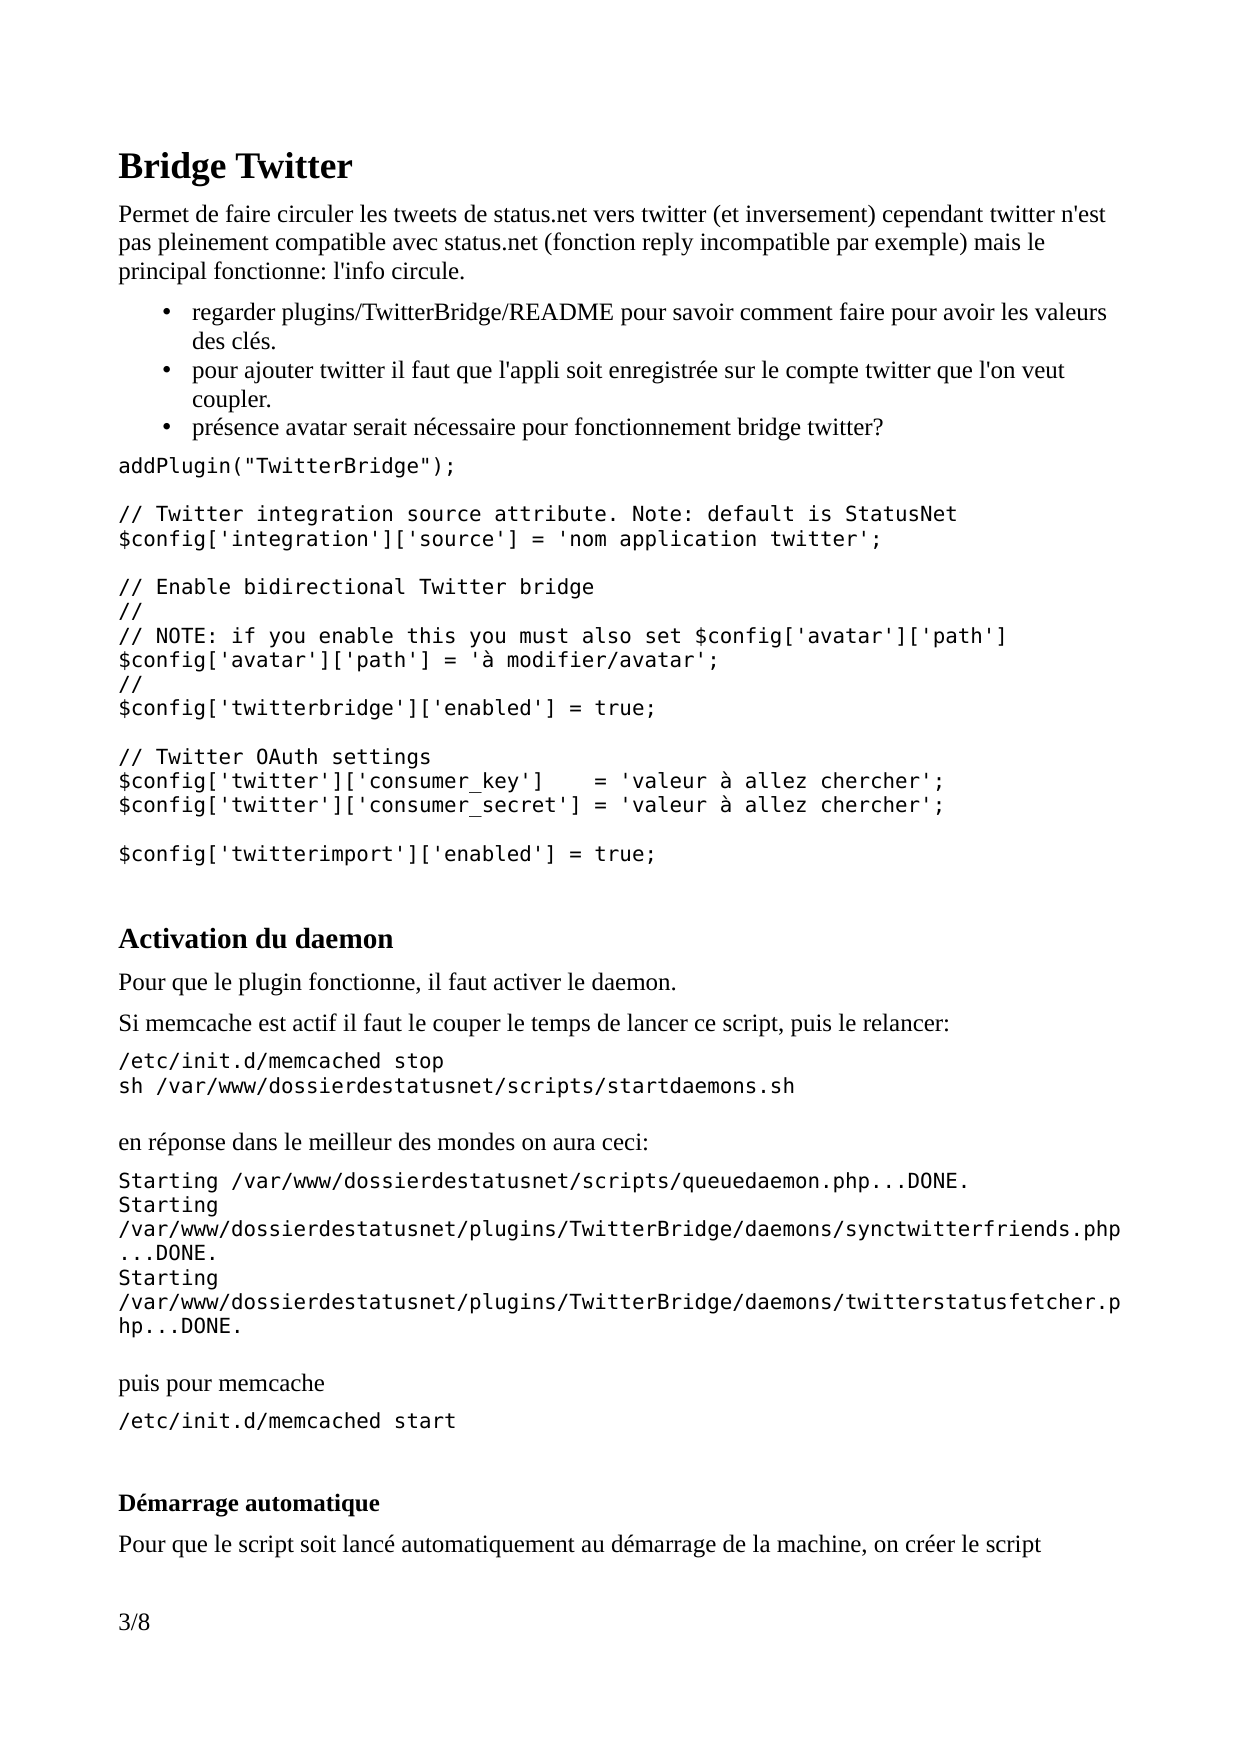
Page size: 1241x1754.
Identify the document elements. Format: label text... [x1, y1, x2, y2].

text // Twitter OAuth settings [118, 745, 1122, 769]
text addPlugin("TwitterBridge"); [118, 454, 1122, 478]
text // Twitter integration source attribute. Note: default is StatusNet [118, 502, 1122, 527]
text Pour que le script soit lancé automatiquement au démarrage de la machine, on créer le script [118, 1529, 1122, 1558]
text // Enable bidirectional Twitter bridge [118, 575, 1122, 599]
text $config['twitter']['consumer_secret'] = 'valeur à allez chercher'; [118, 793, 1122, 818]
text $config['twitter']['consumer_key'] = 'valeur à allez chercher'; [118, 769, 1122, 793]
subtitle Activation du daemon [118, 921, 1122, 954]
list regarder plugins/TwitterBridge/README pour savoir comment faire pour avoir les valeurs des clés. [162, 297, 1122, 355]
text // [118, 672, 1122, 696]
text $config['twitterbridge']['enabled'] = true; [118, 696, 1122, 721]
text Starting /var/www/dossierdestatusnet/plugins/TwitterBridge/daemons/twitterstatusfetcher.php...DONE. [118, 1266, 1122, 1338]
text puis pour memcache [118, 1368, 1122, 1397]
text sh /var/www/dossierdestatusnet/scripts/startdaemons.sh [118, 1074, 1122, 1098]
text $config['integration']['source'] = 'nom application twitter'; [118, 527, 1122, 551]
list présence avatar serait nécessaire pour fonctionnement bridge twitter? [162, 412, 1122, 441]
text Starting /var/www/dossierdestatusnet/plugins/TwitterBridge/daemons/synctwitterfriends.php...DONE. [118, 1193, 1122, 1266]
subtitle Démarrage automatique [118, 1488, 1122, 1517]
text $config['twitterimport']['enabled'] = true; [118, 842, 1122, 866]
text // NOTE: if you enable this you must also set $config['avatar']['path'] [118, 624, 1122, 648]
text Si memcache est actif il faut le couper le temps de lancer ce script, puis le relancer: [118, 1008, 1122, 1037]
text /etc/init.d/memcached start [118, 1409, 1122, 1433]
text Permet de faire circuler les tweets de status.net vers twitter (et inversement) cependant twitter n'est pas pleinement compatible avec status.net (fonction reply incompatible par exemple) mais le principal fonctionne: l'info circule. [118, 199, 1122, 285]
text /etc/init.d/memcached stop [118, 1049, 1122, 1074]
text en réponse dans le meilleur des mondes on aura ceci: [118, 1127, 1122, 1156]
text Starting /var/www/dossierdestatusnet/scripts/queuedaemon.php...DONE. [118, 1169, 1122, 1193]
subtitle Bridge Twitter [118, 143, 1122, 186]
list pour ajouter twitter il faut que l'appli soit enregistrée sur le compte twitter que l'on veut coupler. [162, 355, 1122, 412]
text Pour que le plugin fonctionne, il faut activer le daemon. [118, 967, 1122, 996]
text // [118, 599, 1122, 624]
text $config['avatar']['path'] = 'à modifier/avatar'; [118, 648, 1122, 672]
